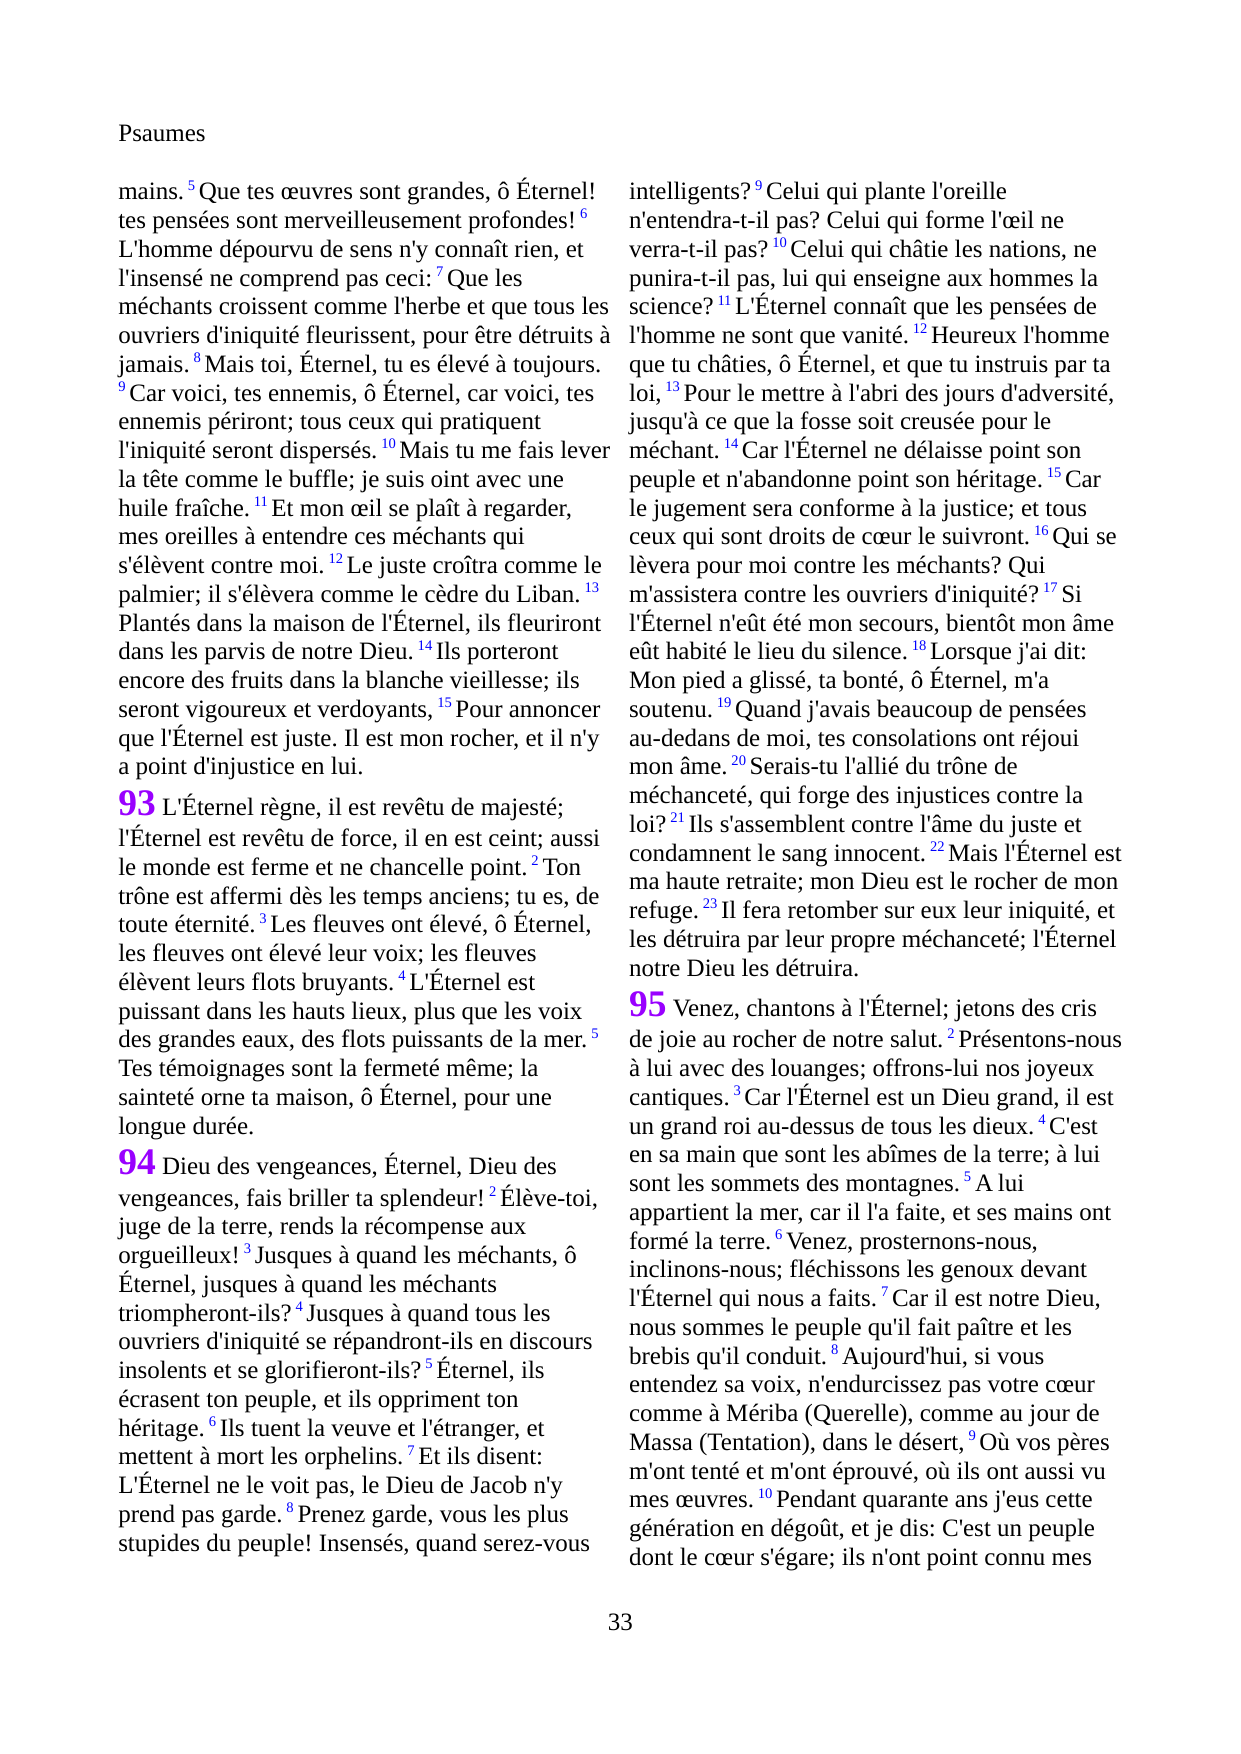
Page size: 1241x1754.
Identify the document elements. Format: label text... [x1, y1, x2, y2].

text mains. 5 Que tes œuvres sont grandes, ô Éternel! tes pensées sont merveilleusement profondes! 6 L'homme dépourvu de sens n'y connaît rien, et l'insensé ne comprend pas ceci: 7 Que les méchants croissent comme l'herbe et que tous les ouvriers d'iniquité fleurissent, pour être détruits à jamais. 8 Mais toi, Éternel, tu es élevé à toujours. 9 Car voici, tes ennemis, ô Éternel, car voici, tes ennemis périront; tous ceux qui pratiquent l'iniquité seront dispersés. 10 Mais tu me fais lever la tête comme le buffle; je suis oint avec une huile fraîche. 11 Et mon œil se plaît à regarder, mes oreilles à entendre ces méchants qui s'élèvent contre moi. 12 Le juste croîtra comme le palmier; il s'élèvera comme le cèdre du Liban. 13 Plantés dans la maison de l'Éternel, ils fleuriront dans les parvis de notre Dieu. 14 Ils porteront encore des fruits dans la blanche vieillesse; ils seront vigoureux et verdoyants, 15 Pour annoncer que l'Éternel est juste. Il est mon rocher, et il n'y a point d'injustice en lui. [118, 176, 611, 780]
text intelligents? 9 Celui qui plante l'oreille n'entendra-t-il pas? Celui qui forme l'œil ne verra-t-il pas? 10 Celui qui châtie les nations, ne punira-t-il pas, lui qui enseigne aux hommes la science? 11 L'Éternel connaît que les pensées de l'homme ne sont que vanité. 12 Heureux l'homme que tu châties, ô Éternel, et que tu instruis par ta loi, 13 Pour le mettre à l'abri des jours d'adversité, jusqu'à ce que la fosse soit creusée pour le méchant. 14 Car l'Éternel ne délaisse point son peuple et n'abandonne point son héritage. 15 Car le jugement sera conforme à la justice; et tous ceux qui sont droits de cœur le suivront. 16 Qui se lèvera pour moi contre les méchants? Qui m'assistera contre les ouvriers d'iniquité? 17 Si l'Éternel n'eût été mon secours, bientôt mon âme eût habité le lieu du silence. 18 Lorsque j'ai dit: Mon pied a glissé, ta bonté, ô Éternel, m'a soutenu. 19 Quand j'avais beaucoup de pensées au-dedans de moi, tes consolations ont réjoui mon âme. 20 Serais-tu l'allié du trône de méchanceté, qui forge des injustices contre la loi? 21 Ils s'assemblent contre l'âme du juste et condamnent le sang innocent. 22 Mais l'Éternel est ma haute retraite; mon Dieu est le rocher de mon refuge. 23 Il fera retomber sur eux leur iniquité, et les détruira par leur propre méchanceté; l'Éternel notre Dieu les détruira. [629, 176, 1122, 981]
text 94 Dieu des vengeances, Éternel, Dieu des vengeances, fais briller ta splendeur! 2 Élève-toi, juge de la terre, rends la récompense aux orgueilleux! 3 Jusques à quand les méchants, ô Éternel, jusques à quand les méchants triompheront-ils? 4 Jusques à quand tous les ouvriers d'iniquité se répandront-ils en discours insolents et se glorifieront-ils? 5 Éternel, ils écrasent ton peuple, et ils oppriment ton héritage. 6 Ils tuent la veuve et l'étranger, et mettent à mort les orphelins. 7 Et ils disent: L'Éternel ne le voit pas, le Dieu de Jacob n'y prend pas garde. 8 Prenez garde, vous les plus stupides du peuple! Insensés, quand serez-vous [118, 1139, 611, 1556]
text 95 Venez, chantons à l'Éternel; jetons des cris de joie au rocher de notre salut. 2 Présentons-nous à lui avec des louanges; offrons-lui nos joyeux cantiques. 3 Car l'Éternel est un Dieu grand, il est un grand roi au-dessus de tous les dieux. 4 C'est en sa main que sont les abîmes de la terre; à lui sont les sommets des montagnes. 5 A lui appartient la mer, car il l'a faite, et ses mains ont formé la terre. 6 Venez, prosternons-nous, inclinons-nous; fléchissons les genoux devant l'Éternel qui nous a faits. 7 Car il est notre Dieu, nous sommes le peuple qu'il fait paître et les brebis qu'il conduit. 8 Aujourd'hui, si vous entendez sa voix, n'endurcissez pas votre cœur comme à Mériba (Querelle), comme au jour de Massa (Tentation), dans le désert, 9 Où vos pères m'ont tenté et m'ont éprouvé, où ils ont aussi vu mes œuvres. 10 Pendant quarante ans j'eus cette génération en dégoût, et je dis: C'est un peuple dont le cœur s'égare; ils n'ont point connu mes [629, 981, 1122, 1571]
text 93 L'Éternel règne, il est revêtu de majesté; l'Éternel est revêtu de force, il en est ceint; aussi le monde est ferme et ne chancelle point. 2 Ton trône est affermi dès les temps anciens; tu es, de toute éternité. 3 Les fleuves ont élevé, ô Éternel, les fleuves ont élevé leur voix; les fleuves élèvent leurs flots bruyants. 4 L'Éternel est puissant dans les hauts lieux, plus que les voix des grandes eaux, des flots puissants de la mer. 5 Tes témoignages sont la fermeté même; la sainteté orne ta maison, ô Éternel, pour une longue durée. [118, 780, 611, 1139]
